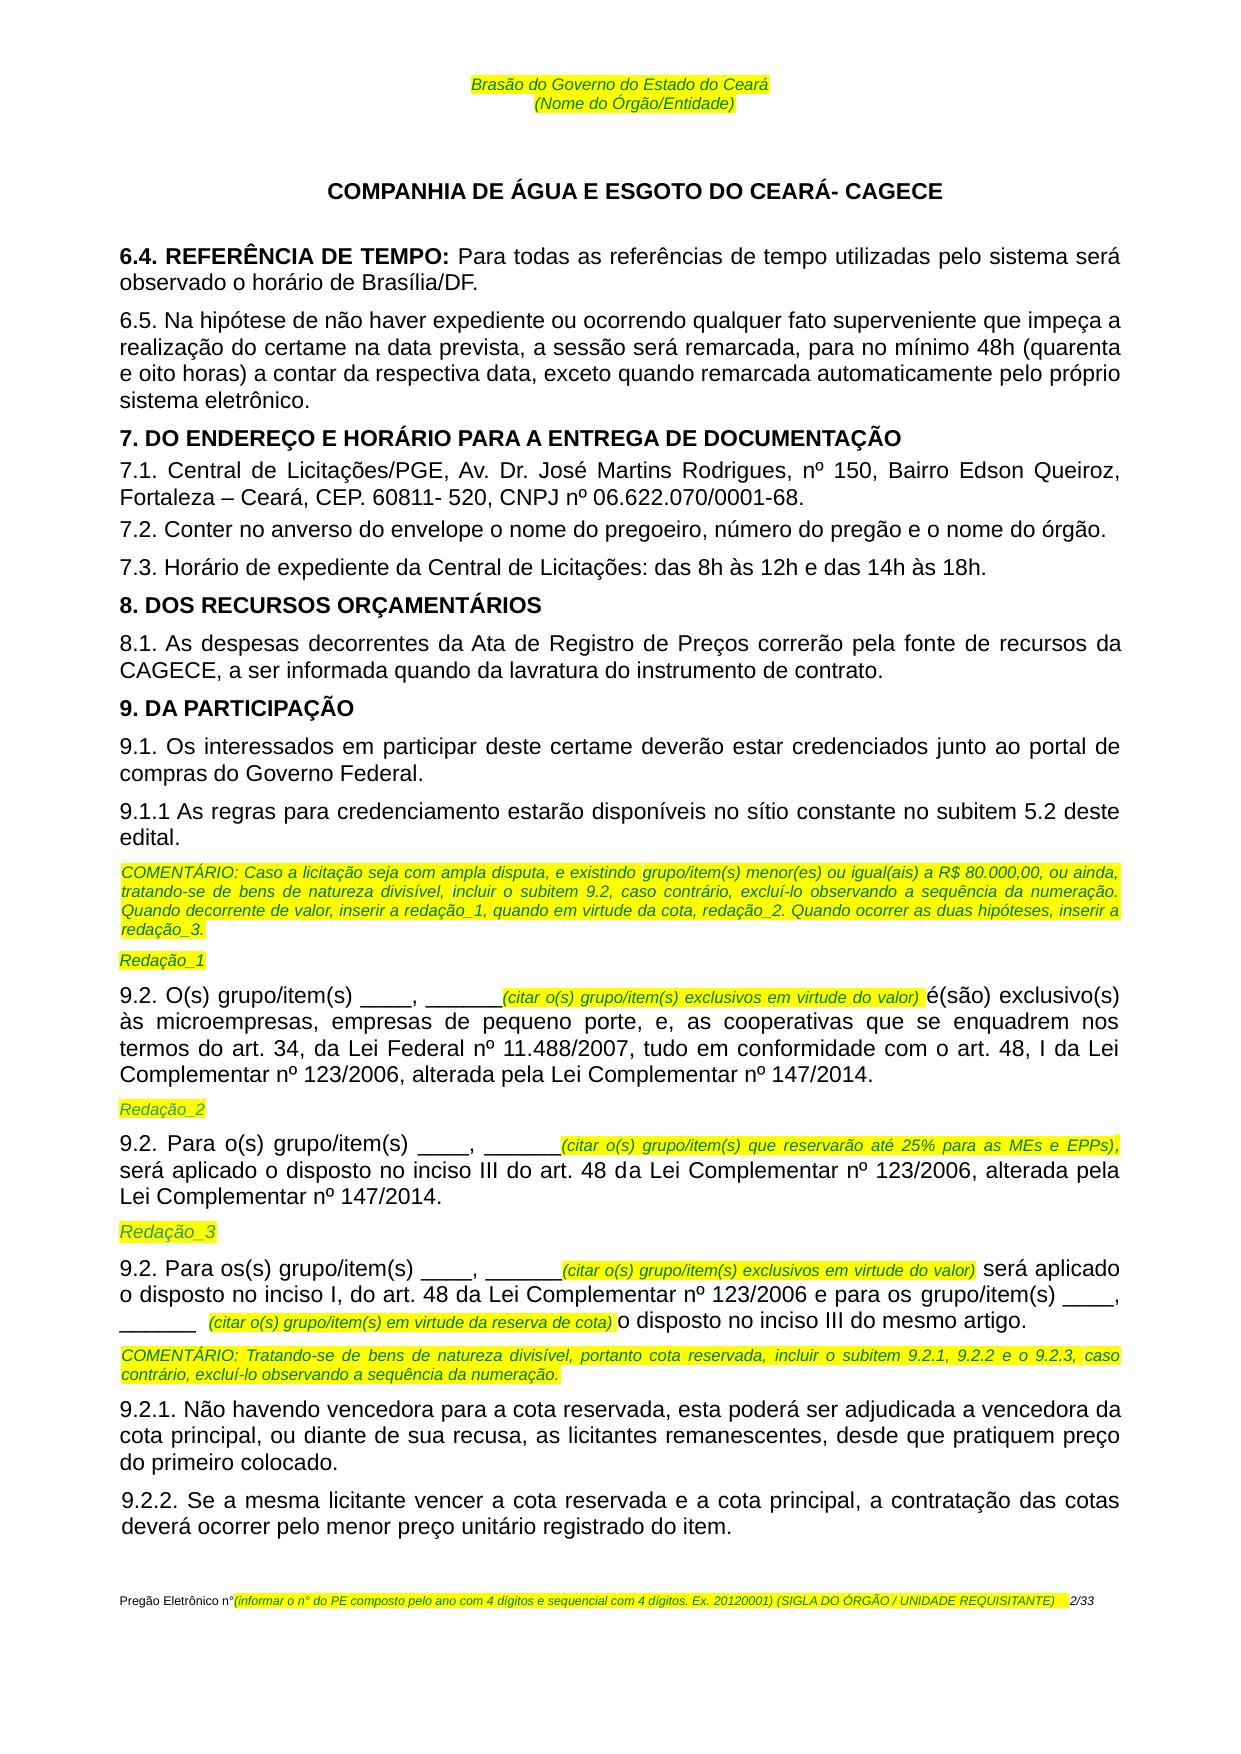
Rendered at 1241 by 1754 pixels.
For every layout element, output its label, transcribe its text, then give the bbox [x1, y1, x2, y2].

text COMENTÁRIO: Caso a licitação seja com ampla disputa, e existindo grupo/item(s) menor(es) ou igual(ais) a R$ 80.000,00, ou ainda, tratando-se de bens de natureza divisível, incluir o subitem 9.2, caso contrário, excluí-lo observando a sequência da numeração. Quando decorrente de valor, inserir a redação_1, quando em virtude da cota, redação_2. Quando ocorrer as duas hipóteses, inserir a redação_3. [121, 862, 1121, 939]
text 9.1.1 As regras para credenciamento estarão disponíveis no sítio constante no subitem 5.2 deste edital. [119, 798, 1121, 851]
text 7.1. Central de Licitações/PGE, Av. Dr. José Martins Rodrigues, nº 150, Bairro Edson Queiroz, Fortaleza – Ceará, CEP. 60811- 520, CNPJ nº 06.622.070/0001-68. [119, 457, 1121, 510]
text 9.2. Para os(s) grupo/item(s) ____, ______(citar o(s) grupo/item(s) exclusivos em virtude do valor) será aplicado o disposto no inciso I, do art. 48 da Lei Complementar nº 123/2006 e para os grupo/item(s) ____, ______ (citar o(s) grupo/item(s) em virtude da reserva de cota) o disposto no inciso III do mesmo artigo. [119, 1255, 1120, 1334]
text 9.2. Para o(s) grupo/item(s) ____, ______(citar o(s) grupo/item(s) que reservarão até 25% para as MEs e EPPs), será aplicado o disposto no inciso III do art. 48 da Lei Complementar nº 123/2006, alterada pela Lei Complementar nº 147/2014. [119, 1130, 1120, 1209]
text 6.5. Na hipótese de não haver expediente ou ocorrendo qualquer fato superveniente que impeça a realização do certame na data prevista, a sessão será remarcada, para no mínimo 48h (quarenta e oito horas) a contar da respectiva data, exceto quando remarcada automaticamente pelo próprio sistema eletrônico. [119, 307, 1121, 413]
text 9.1. Os interessados em participar deste certame deverão estar credenciados junto ao portal de compras do Governo Federal. [119, 733, 1121, 786]
text 7.2. Conter no anverso do envelope o nome do pregoeiro, número do pregão e o nome do órgão. [119, 516, 1121, 542]
text COMENTÁRIO: Tratando-se de bens de natureza divisível, portanto cota reservada, incluir o subitem 9.2.1, 9.2.2 e o 9.2.3, caso contrário, excluí-lo observando a sequência da numeração. [121, 1346, 1121, 1384]
text 7.3. Horário de expediente da Central de Licitações: das 8h às 12h e das 14h às 18h. [119, 554, 1121, 580]
text 9.2.1. Não havendo vencedora para a cota reservada, esta poderá ser adjudicada a vencedora da cota principal, ou diante de sua recusa, as licitantes remanescentes, desde que pratiquem preço do primeiro colocado. [119, 1396, 1121, 1475]
text Redação_2 [119, 1099, 1120, 1118]
text 9.2.2. Se a mesma licitante vencer a cota reservada e a cota principal, a contratação das cotas deverá ocorrer pelo menor preço unitário registrado do item. [121, 1487, 1121, 1539]
text 8.1. As despesas decorrentes da Ata de Registro de Preços correrão pela fonte de recursos da CAGECE, a ser informada quando da lavratura do instrumento de contrato. [119, 630, 1121, 683]
text Redação_3 [119, 1221, 1120, 1243]
text 8. DOS RECURSOS ORÇAMENTÁRIOS [119, 592, 1121, 618]
text 9.2. O(s) grupo/item(s) ____, ______(citar o(s) grupo/item(s) exclusivos em virtude do valor) é(são) exclusivo(s) às microempresas, empresas de pequeno porte, e, as cooperativas que se enquadrem nos termos do art. 34, da Lei Federal nº 11.488/2007, tudo em conformidade com o art. 48, I da Lei Complementar nº 123/2006, alterada pela Lei Complementar nº 147/2014. [119, 982, 1120, 1087]
text 6.4. REFERÊNCIA DE TEMPO: Para todas as referências de tempo utilizadas pelo sistema será observado o horário de Brasília/DF. [119, 243, 1121, 296]
text 9. DA PARTICIPAÇÃO [119, 695, 1121, 721]
text 7. DO ENDEREÇO E HORÁRIO PARA A ENTREGA DE DOCUMENTAÇÃO [119, 425, 1121, 451]
text Redação_1 [119, 951, 1120, 970]
